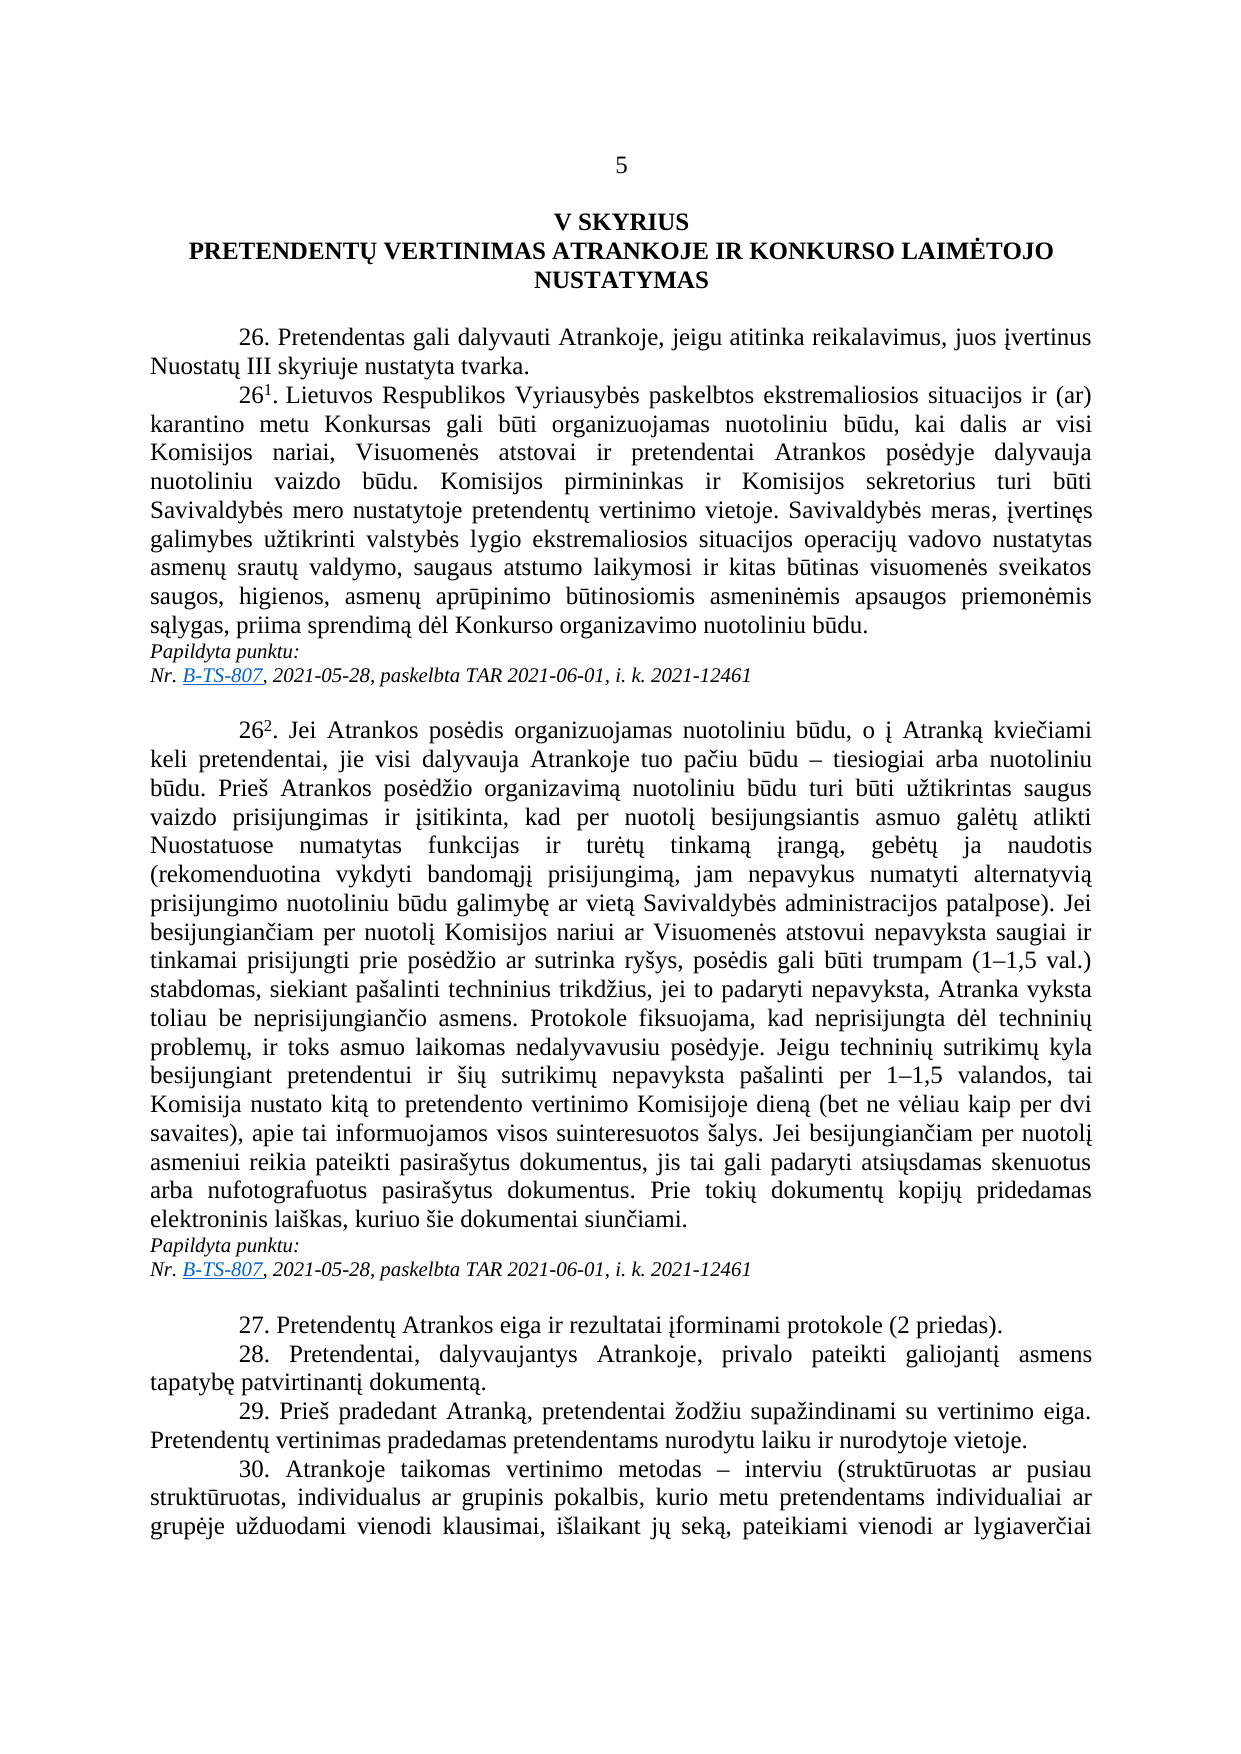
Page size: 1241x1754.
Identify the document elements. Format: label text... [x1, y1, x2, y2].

text PRETENDENTŲ VERTINIMAS ATRANKOJE IR KONKURSO LAIMĖTOJO NUSTATYMAS [150, 236, 1093, 294]
text 27. Pretendentų Atrankos eiga ir rezultatai įforminami protokole (2 priedas). [150, 1310, 1093, 1339]
text Nr. B-TS-807, 2021-05-28, paskelbta TAR 2021-06-01, i. k. 2021-12461 [150, 663, 1093, 687]
text 29. Prieš pradedant Atranką, pretendentai žodžiu supažindinami su vertinimo eiga. Pretendentų vertinimas pradedamas pretendentams nurodytu laiku ir nurodytoje vietoje. [150, 1396, 1093, 1454]
text Nr. B-TS-807, 2021-05-28, paskelbta TAR 2021-06-01, i. k. 2021-12461 [150, 1257, 1093, 1281]
text 261. Lietuvos Respublikos Vyriausybės paskelbtos ekstremaliosios situacijos ir (ar) karantino metu Konkursas gali būti organizuojamas nuotoliniu būdu, kai dalis ar visi Komisijos nariai, Visuomenės atstovai ir pretendentai Atrankos posėdyje dalyvauja nuotoliniu vaizdo būdu. Komisijos pirmininkas ir Komisijos sekretorius turi būti Savivaldybės mero nustatytoje pretendentų vertinimo vietoje. Savivaldybės meras, įvertinęs galimybes užtikrinti valstybės lygio ekstremaliosios situacijos operacijų vadovo nustatytas asmenų srautų valdymo, saugaus atstumo laikymosi ir kitas būtinas visuomenės sveikatos saugos, higienos, asmenų aprūpinimo būtinosiomis asmeninėmis apsaugos priemonėmis sąlygas, priima sprendimą dėl Konkurso organizavimo nuotoliniu būdu. [150, 380, 1093, 639]
text 28. Pretendentai, dalyvaujantys Atrankoje, privalo pateikti galiojantį asmens tapatybę patvirtinantį dokumentą. [150, 1339, 1093, 1396]
text Papildyta punktu: [150, 1233, 1093, 1257]
text Papildyta punktu: [150, 639, 1093, 663]
text V SKYRIUS [150, 207, 1093, 236]
text 26. Pretendentas gali dalyvauti Atrankoje, jeigu atitinka reikalavimus, juos įvertinus Nuostatų III skyriuje nustatyta tvarka. [150, 322, 1093, 380]
text 262. Jei Atrankos posėdis organizuojamas nuotoliniu būdu, o į Atranką kviečiami keli pretendentai, jie visi dalyvauja Atrankoje tuo pačiu būdu – tiesiogiai arba nuotoliniu būdu. Prieš Atrankos posėdžio organizavimą nuotoliniu būdu turi būti užtikrintas saugus vaizdo prisijungimas ir įsitikinta, kad per nuotolį besijungsiantis asmuo galėtų atlikti Nuostatuose numatytas funkcijas ir turėtų tinkamą įrangą, gebėtų ja naudotis (rekomenduotina vykdyti bandomąjį prisijungimą, jam nepavykus numatyti alternatyvią prisijungimo nuotoliniu būdu galimybę ar vietą Savivaldybės administracijos patalpose). Jei besijungiančiam per nuotolį Komisijos nariui ar Visuomenės atstovui nepavyksta saugiai ir tinkamai prisijungti prie posėdžio ar sutrinka ryšys, posėdis gali būti trumpam (1–1,5 val.) stabdomas, siekiant pašalinti techninius trikdžius, jei to padaryti nepavyksta, Atranka vyksta toliau be neprisijungiančio asmens. Protokole fiksuojama, kad neprisijungta dėl techninių problemų, ir toks asmuo laikomas nedalyvavusiu posėdyje. Jeigu techninių sutrikimų kyla besijungiant pretendentui ir šių sutrikimų nepavyksta pašalinti per 1–1,5 valandos, tai Komisija nustato kitą to pretendento vertinimo Komisijoje dieną (bet ne vėliau kaip per dvi savaites), apie tai informuojamos visos suinteresuotos šalys. Jei besijungiančiam per nuotolį asmeniui reikia pateikti pasirašytus dokumentus, jis tai gali padaryti atsiųsdamas skenuotus arba nufotografuotus pasirašytus dokumentus. Prie tokių dokumentų kopijų pridedamas elektroninis laiškas, kuriuo šie dokumentai siunčiami. [150, 716, 1093, 1233]
text 30. Atrankoje taikomas vertinimo metodas – interviu (struktūruotas ar pusiau struktūruotas, individualus ar grupinis pokalbis, kurio metu pretendentams individualiai ar grupėje užduodami vienodi klausimai, išlaikant jų seką, pateikiami vienodi ar lygiaverčiai [150, 1454, 1093, 1540]
